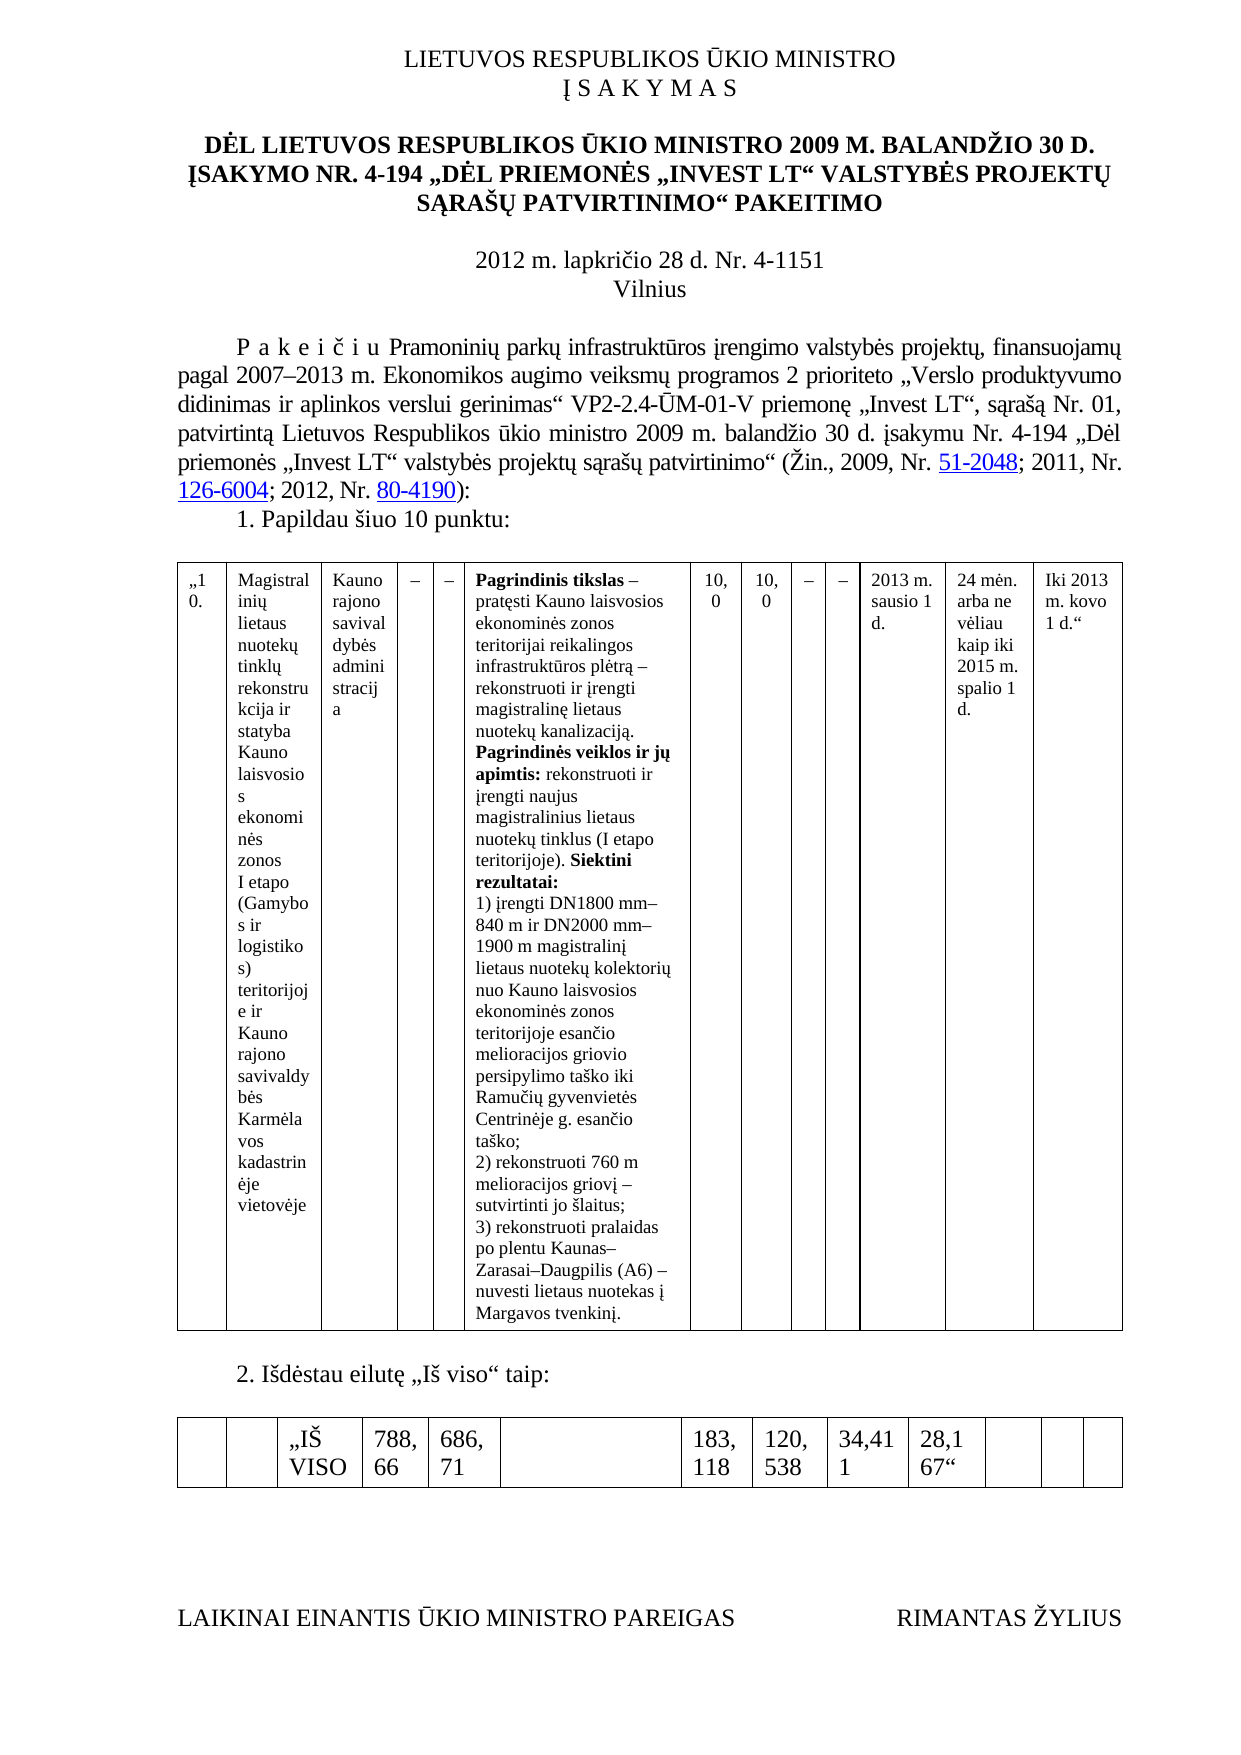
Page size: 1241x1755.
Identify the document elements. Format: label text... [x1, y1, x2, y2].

table_header [227, 1418, 277, 1487]
table_header 788,66 [363, 1418, 428, 1487]
text LIETUVOS RESPUBLIKOS ŪKIO MINISTRO [177, 44, 1122, 73]
table_header – [826, 563, 859, 1329]
table_header – [434, 563, 464, 1329]
table_header Magistralinių lietaus nuotekų tinklų rekonstrukcija ir statyba Kauno laisvosios ekonominės zonos I etapo (Gamybos ir logistikos) teritorijoje ir Kauno rajono savivaldybės Karmėlavos kadastrinėje vietovėje [227, 563, 321, 1329]
table_header Pagrindinis tikslas – pratęsti Kauno laisvosios ekonominės zonos teritorijai reikalingos infrastruktūros plėtrą – rekonstruoti ir įrengti magistralinę lietaus nuotekų kanalizaciją. Pagrindinės veiklos ir jų apimtis: rekonstruoti ir įrengti naujus magistralinius lietaus nuotekų tinklus (I etapo teritorijoje). Siektini rezultatai: 1) įrengti DN1800 mm–840 m ir DN2000 mm–1900 m magistralinį lietaus nuotekų kolektorių nuo Kauno laisvosios ekonominės zonos teritorijoje esančio melioracijos griovio persipylimo taško iki Ramučių gyvenvietės Centrinėje g. esančio taško; 2) rekonstruoti 760 m melioracijos griovį – sutvirtinti jo šlaitus; 3) rekonstruoti pralaidas po plentu Kaunas–Zarasai–Daugpilis (A6) – nuvesti lietaus nuotekas į Margavos tvenkinį. [465, 563, 690, 1329]
text 2012 m. lapkričio 28 d. Nr. 4-1151 [177, 246, 1122, 274]
table_header [1084, 1418, 1122, 1487]
table_header – [792, 563, 825, 1329]
table_header 10,0 [742, 563, 791, 1329]
text Vilnius [177, 274, 1122, 303]
table_header Kauno rajono savivaldybės administracija [322, 563, 397, 1329]
table_header [986, 1418, 1041, 1487]
text 1. Papildau šiuo 10 punktu: [177, 504, 1122, 533]
table_header 686,71 [429, 1418, 500, 1487]
text į s a k y m a s [177, 73, 1122, 102]
table_header [501, 1418, 681, 1487]
table_header 24 mėn. arba ne vėliau kaip iki 2015 m. spalio 1 d. [946, 563, 1033, 1329]
table_header 28,167“ [909, 1418, 985, 1487]
table_header 120,538 [753, 1418, 827, 1487]
table_header „IŠ VISO [278, 1418, 362, 1487]
text Laikinai einantis ūkio ministro pareigas Rimantas Žylius [177, 1603, 1122, 1632]
text 2. Išdėstau eilutę „Iš viso“ taip: [177, 1359, 1122, 1388]
table_header 10,0 [691, 563, 741, 1329]
table_header 34,411 [828, 1418, 908, 1487]
text P a k e i č i u Pramoninių parkų infrastruktūros įrengimo valstybės projektų, finansuojamų pagal 2007–2013 m. Ekonomikos augimo veiksmų programos 2 prioriteto „Verslo produktyvumo didinimas ir aplinkos verslui gerinimas“ VP2-2.4-ŪM-01-V priemonę „Invest LT“, sąrašą Nr. 01, patvirtintą Lietuvos Respublikos ūkio ministro 2009 m. balandžio 30 d. įsakymu Nr. 4-194 „Dėl priemonės „Invest LT“ valstybės projektų sąrašų patvirtinimo“ (Žin., 2009, Nr. 51-2048; 2011, Nr. 126-6004; 2012, Nr. 80-4190): [177, 332, 1122, 504]
text DĖL LIETUVOS RESPUBLIKOS ŪKIO MINISTRO 2009 m. BALANDŽIO 30 d. ĮSAKYMO Nr. 4-194 „DĖL PRIEMONĖS „INVEST LT“ VALSTYBĖS PROJEKTŲ SĄRAŠŲ PATVIRTINIMO“ PAKEITIMO [177, 131, 1122, 217]
table_header Iki 2013 m. kovo 1 d.“ [1034, 563, 1122, 1329]
table_header „10. [178, 563, 226, 1329]
table_header [1042, 1418, 1083, 1487]
table_header 183,118 [682, 1418, 752, 1487]
table_header 2013 m. sausio 1 d. [861, 563, 945, 1329]
table_header – [398, 563, 433, 1329]
table_header [178, 1418, 226, 1487]
